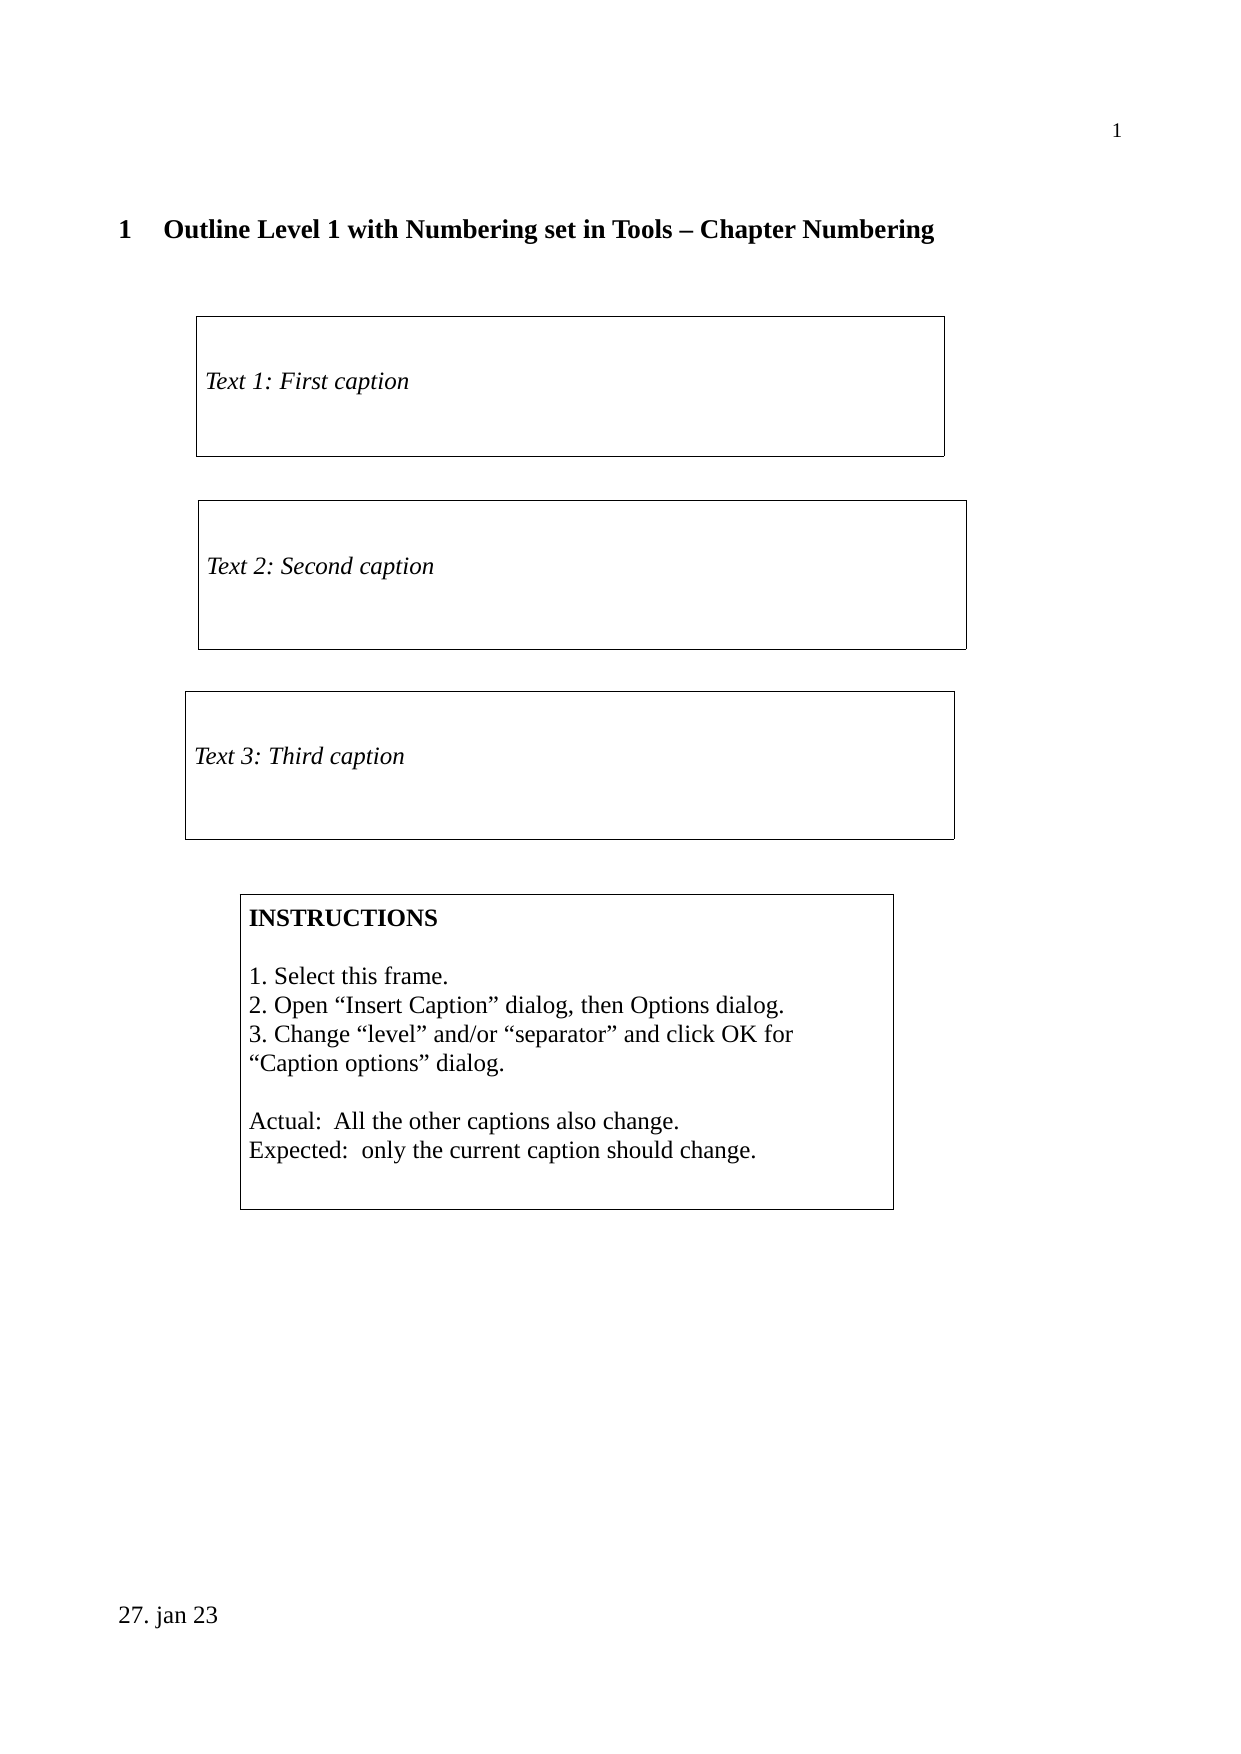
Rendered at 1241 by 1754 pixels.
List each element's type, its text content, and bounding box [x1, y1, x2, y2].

text Text 1: First caption [205, 366, 935, 395]
subtitle [197, 317, 944, 456]
text Expected: only the current caption should change. [248, 1135, 884, 1164]
text 1. Select this frame. [248, 961, 884, 990]
subtitle [199, 501, 966, 649]
text 3. Change “level” and/or “separator” and click OK for “Caption options” dialog. [248, 1019, 884, 1077]
text Actual: All the other captions also change. [248, 1106, 884, 1135]
subtitle [186, 692, 954, 839]
text INSTRUCTIONS [248, 903, 884, 932]
text Text 3: Third caption [194, 741, 945, 770]
subtitle [241, 895, 893, 1209]
subtitle Outline Level 1 with Numbering set in Tools – Chapter Numbering [118, 214, 1122, 245]
text Text 2: Second caption [206, 551, 957, 580]
text 2. Open “Insert Caption” dialog, then Options dialog. [248, 990, 884, 1019]
